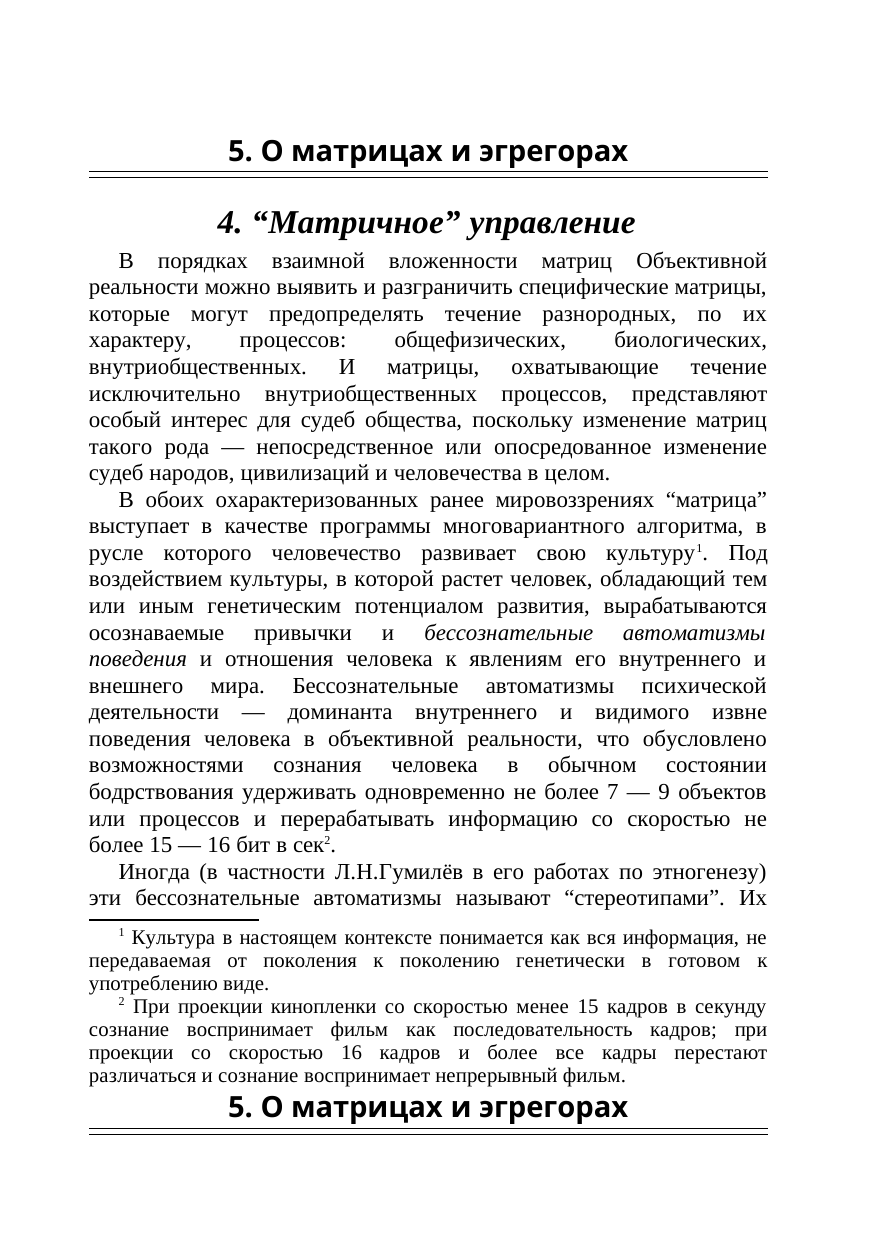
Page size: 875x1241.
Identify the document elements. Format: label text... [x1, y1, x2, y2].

text В порядках взаимной вложенности матриц Объективной реальности можно выявить и разграничить специфические матрицы, которые могут предопределять течение разнородных, по их характеру, процессов: общефизических, биологических, внутриобщественных. И матрицы, охватывающие течение исключительно внутриобщественных процессов, представляют особый интерес для судеб общества, поскольку изменение матриц такого рода — непосредственное или опосредованное изменение судеб народов, цивилизаций и человечества в целом. [89, 247, 768, 486]
text Иногда (в частности Л.Н.Гумилёв в его работах по этногенезу) эти бессознательные автоматизмы называют “стереотипами”. Их [89, 857, 768, 911]
text При проекции кинопленки со скоростью менее 15 кадров в секунду сознание воспринимает фильм как последовательность кадров; при проекции со скоростью 16 кадров и более все кадры перестают различаться и сознание воспринимает непрерывный фильм. [89, 995, 768, 1087]
subtitle 4. “Матричное” управление [89, 202, 768, 240]
text В обоих охарактеризованных ранее мировоззрениях “матрица” выступает в качестве программы многовариантного алгоритма, в русле которого человечество развивает свою культуру. Под воздействием культуры, в которой растет человек, обладающий тем или иным генетическим потенциалом развития, вырабатываются осознаваемые привычки и бессознательные автоматизмы поведения и отношения человека к явлениям его внутреннего и внешнего мира. Бессознательные автоматизмы психической деятельности — доминанта внутреннего и видимого извне поведения человека в объективной реальности, что обусловлено возможностями сознания человека в обычном состоянии бодрствования удерживать одновременно не более 7 — 9 объектов или процессов и перерабатывать информацию со скоростью не более 15 — 16 бит в сек. [89, 486, 768, 857]
text Культура в настоящем контексте понимается как вся информация, не передаваемая от поколения к поколению генетически в готовом к употреблению виде. [89, 926, 768, 995]
